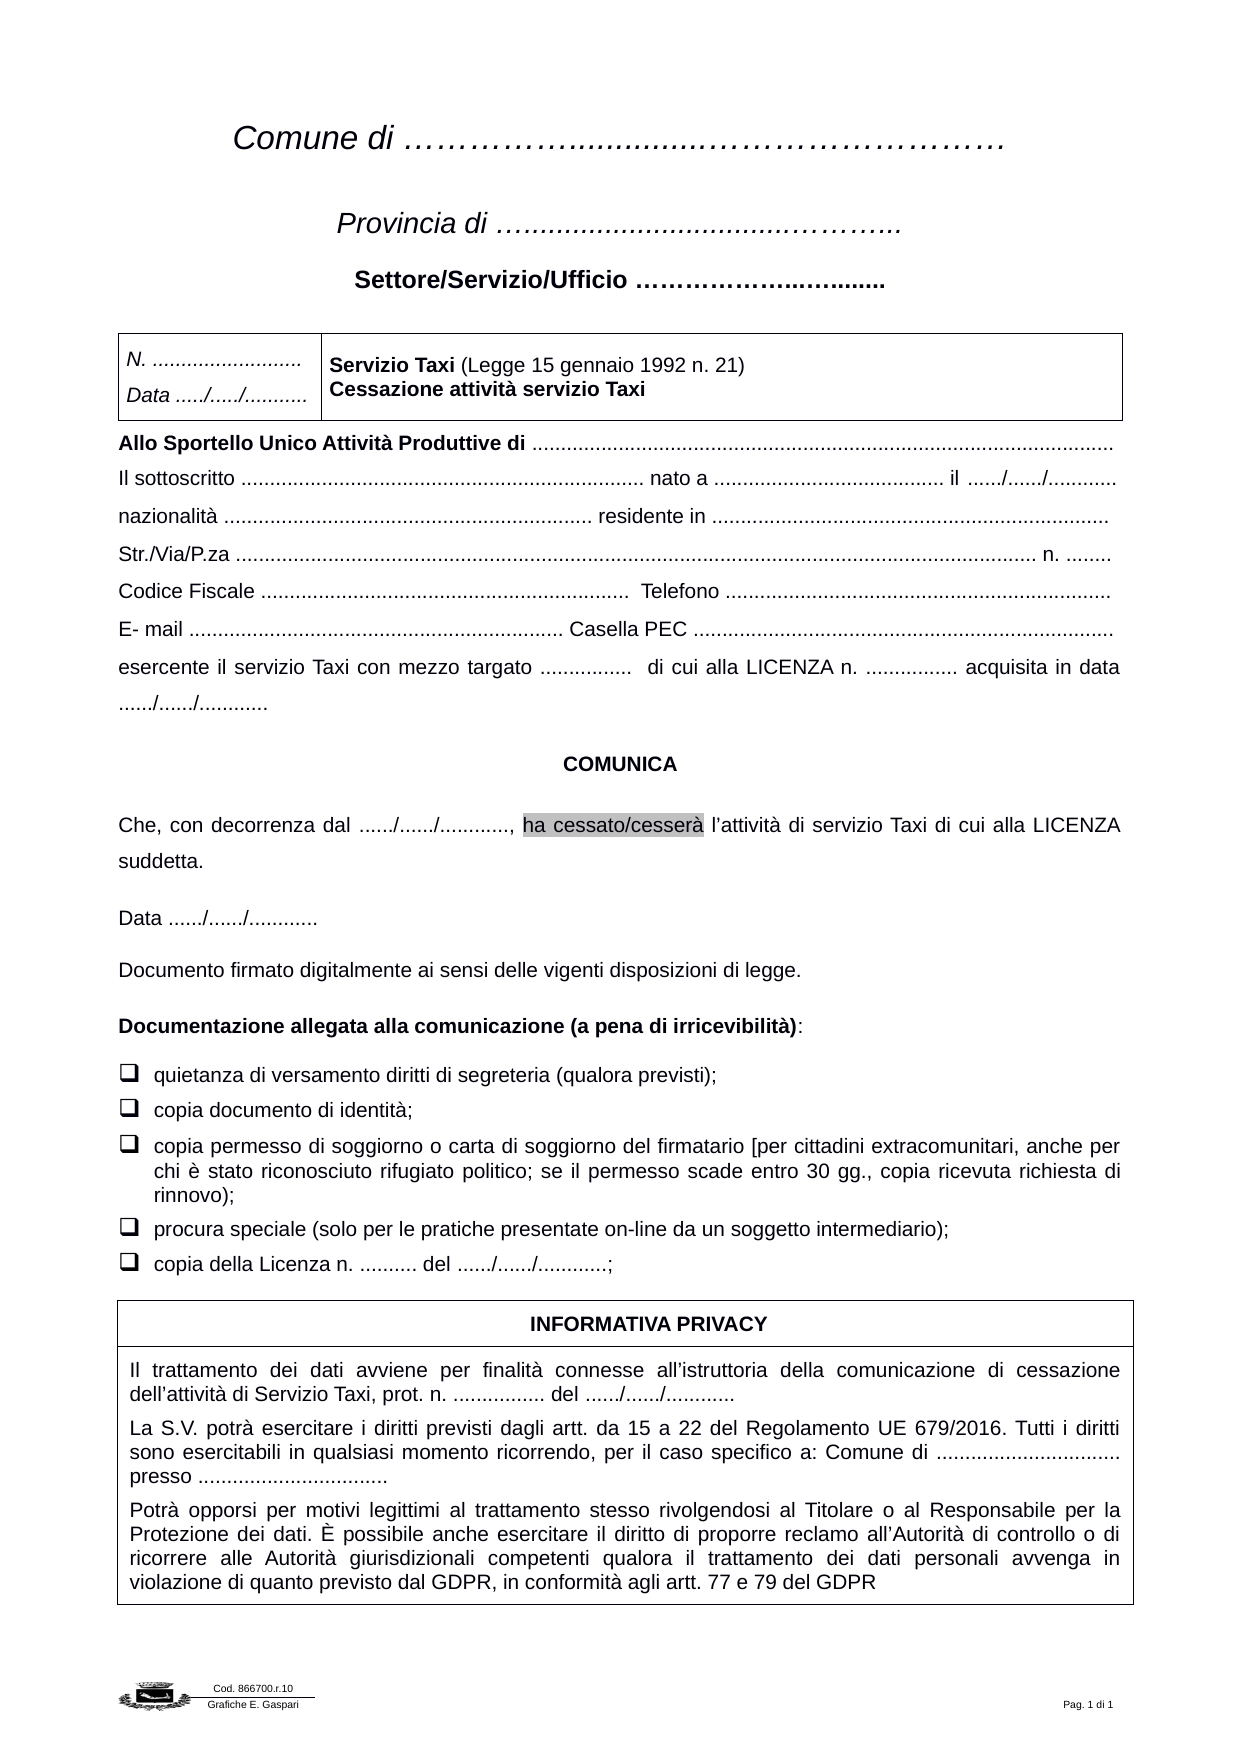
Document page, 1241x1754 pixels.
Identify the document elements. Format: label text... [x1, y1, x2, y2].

table_header Servizio Taxi (Legge 15 gennaio 1992 n. 21) Cessazione attività servizio Taxi [322, 334, 1122, 420]
table_header N. .......................... Data ...../...../........... [119, 334, 321, 420]
text Documentazione allegata alla comunicazione (a pena di irricevibilità): [118, 1014, 1122, 1038]
list copia permesso di soggiorno o carta di soggiorno del firmatario [per cittadini extracomunitari, anche per chi è stato riconosciuto rifugiato politico; se il permesso scade entro 30 gg., copia ricevuta richiesta di rinnovo); [118, 1133, 1122, 1206]
list copia documento di identità; [118, 1098, 1122, 1123]
list quietanza di versamento diritti di segreteria (qualora previsti); [118, 1063, 1122, 1088]
text Allo Sportello Unico Attività Produttive di ..................................................................................................... [118, 431, 1122, 455]
text E- mail ................................................................. Casella PEC ......................................................................... [118, 617, 1122, 641]
text Che, con decorrenza dal ....../....../............, ha cessato/cesserà l’attività di servizio Taxi di cui alla LICENZA suddetta. [118, 813, 1122, 873]
text esercente il servizio Taxi con mezzo targato ................ di cui alla LICENZA n. ................ acquisita in data ....../....../............ [118, 655, 1122, 715]
text Data ....../....../............ [118, 906, 1122, 929]
text nazionalità ................................................................ residente in ..................................................................... [118, 503, 1122, 527]
text Str./Via/P.za ........................................................................................................................................... n. ........ [118, 541, 1122, 565]
text Settore/Servizio/Ufficio ………………...…........ [118, 265, 1122, 294]
text Comune di ……………...............……………………… [118, 118, 1122, 157]
text Il sottoscritto ...................................................................... nato a ........................................ il ....../....../............ [118, 466, 1122, 489]
text Codice Fiscale ................................................................ Telefono ................................................................... [118, 579, 1122, 603]
list procura speciale (solo per le pratiche presentate on-line da un soggetto intermediario); [118, 1217, 1122, 1242]
text Documento firmato digitalmente ai sensi delle vigenti disposizioni di legge. [118, 958, 1122, 982]
table_header INFORMATIVA PRIVACY [118, 1301, 1133, 1346]
subtitle copia della Licenza n. .......... del ....../....../............; [118, 1252, 1122, 1277]
table_cell Il trattamento dei dati avviene per finalità connesse all’istruttoria della comunicazione di cessazione dell’attività di Servizio Taxi, prot. n. ................ del ....../....../............ La S.V. potrà esercitare i diritti previsti dagli artt. da 15 a 22 del Regolamento UE 679/2016. Tutti i diritti sono esercitabili in qualsiasi momento ricorrendo, per il caso specifico a: Comune di ................................ presso ................................. Potrà opporsi per motivi legittimi al trattamento stesso rivolgendosi al Titolare o al Responsabile per la Protezione dei dati. È possibile anche esercitare il diritto di proporre reclamo all’Autorità di controllo o di ricorrere alle Autorità giurisdizionali competenti qualora il trattamento dei dati personali avvenga in violazione di quanto previsto dal GDPR, in conformità agli artt. 77 e 79 del GDPR [118, 1347, 1133, 1604]
text COMUNICA [118, 752, 1122, 776]
text Provincia di ….................................………... [118, 207, 1122, 240]
